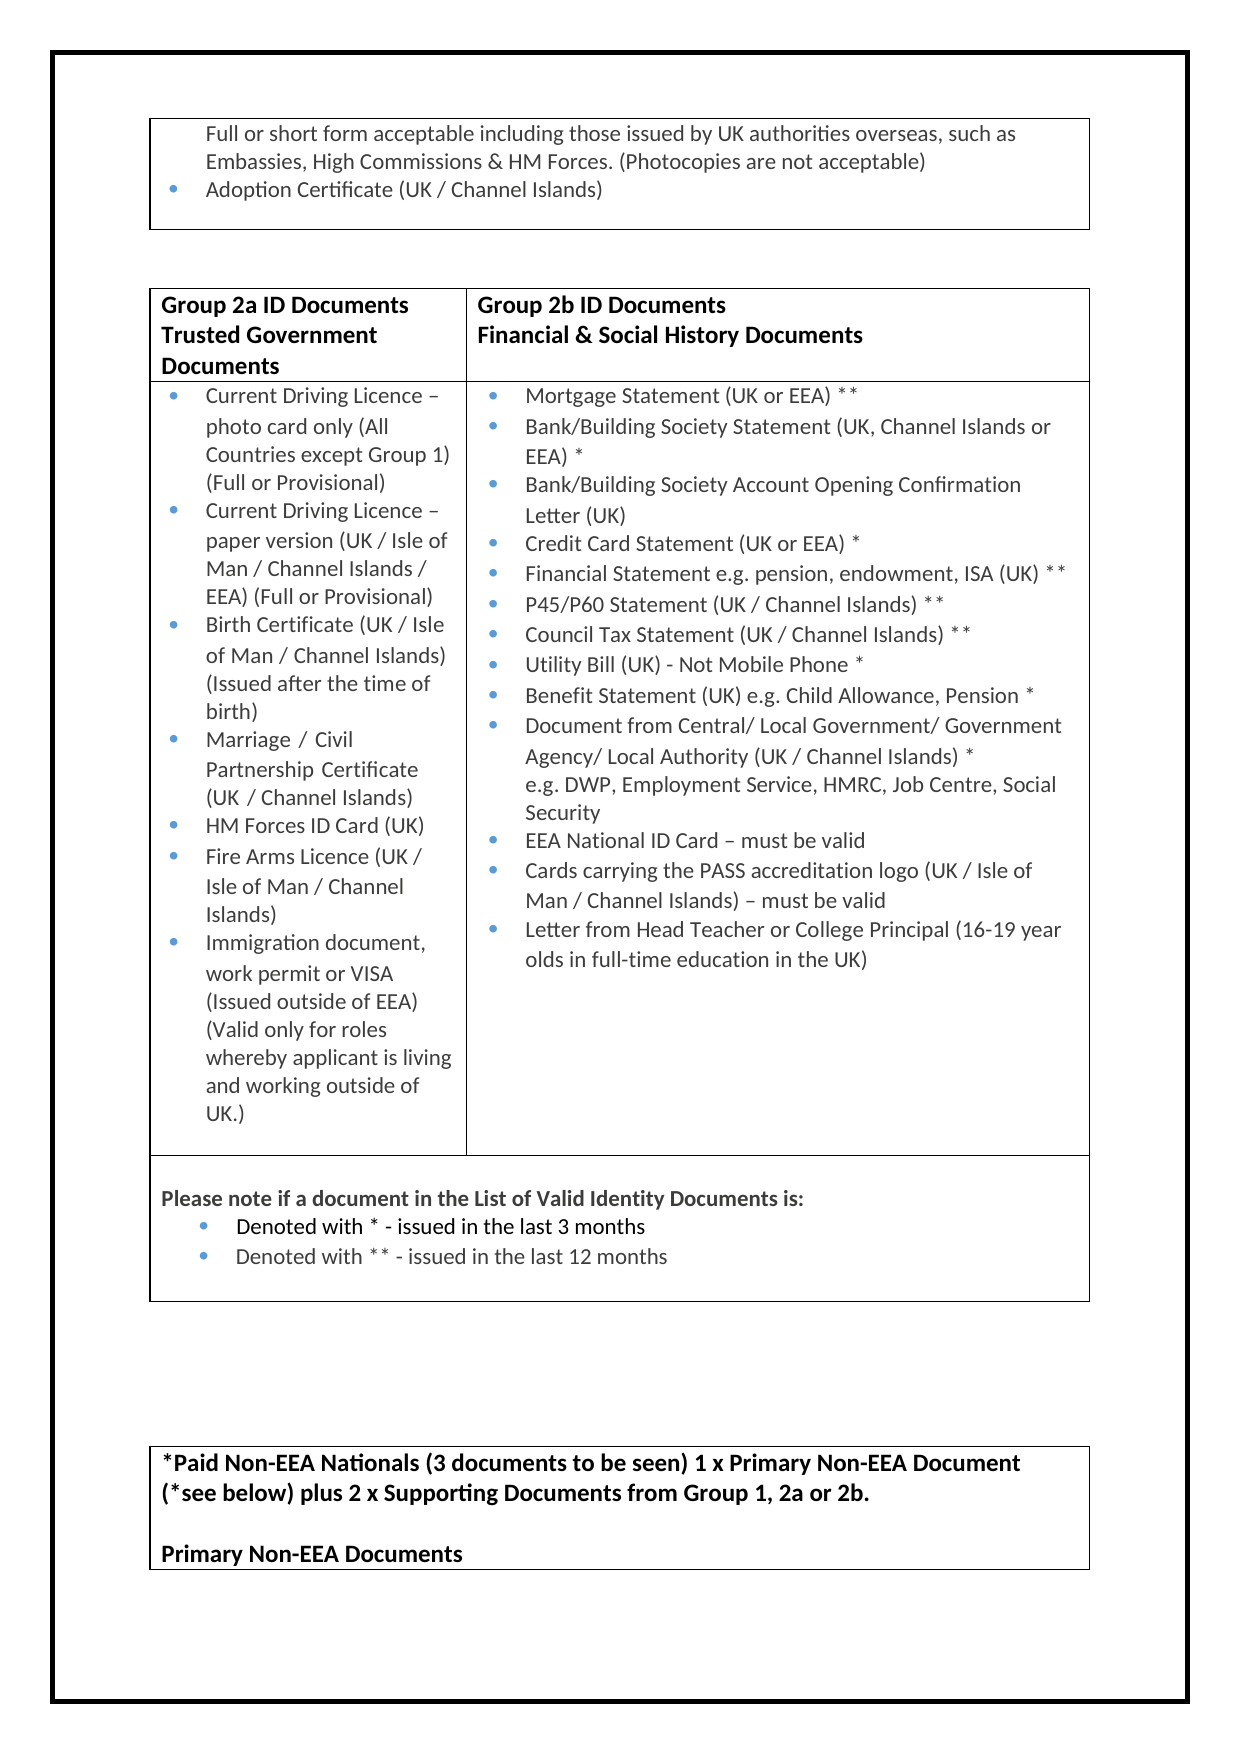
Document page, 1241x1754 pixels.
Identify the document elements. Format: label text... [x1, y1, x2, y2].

table_header Group 2b ID Documents Financial & Social History Documents [467, 289, 1089, 381]
table_cell Current Driving Licence – photo card only (All Countries except Group 1) (Full or Provisional) Current Driving Licence – paper version (UK / Isle of Man / Channel Islands / EEA) (Full or Provisional) Birth Certificate (UK / Isle of Man / Channel Islands) (Issued after the time of birth) Marriage / Civil Partnership Certificate (UK / Channel Islands) HM Forces ID Card (UK) Fire Arms Licence (UK / Isle of Man / Channel Islands) Immigration document, work permit or VISA (Issued outside of EEA) (Valid only for roles whereby applicant is living and working outside of UK.) [151, 382, 466, 1155]
table_header *Paid Non-EEA Nationals (3 documents to be seen) 1 x Primary Non-EEA Document (*see below) plus 2 x Supporting Documents from Group 1, 2a or 2b. Primary Non-EEA Documents [151, 1447, 1089, 1569]
table_header Group 2a ID Documents Trusted Government Documents [151, 289, 466, 381]
table_cell Current valid Passport Biometric Residence Permit (UK) Current Driving Licence – photo card (UK / Isle of Man / Channel Islands and EEA) (Full or Provisional) Birth Certificate (UK / Isle of Man / Channel Islands) (Issued within 12 months of birth) Full or short form acceptable including those issued by UK authorities overseas, such as Embassies, High Commissions & HM Forces. (Photocopies are not acceptable) Adoption Certificate (UK / Channel Islands) [151, 119, 1089, 228]
table_cell Mortgage Statement (UK or EEA) ** Bank/Building Society Statement (UK, Channel Islands or EEA) * Bank/Building Society Account Opening Confirmation Letter (UK) Credit Card Statement (UK or EEA) * Financial Statement e.g. pension, endowment, ISA (UK) ** P45/P60 Statement (UK / Channel Islands) ** Council Tax Statement (UK / Channel Islands) ** Utility Bill (UK) - Not Mobile Phone * Benefit Statement (UK) e.g. Child Allowance, Pension * Document from Central/ Local Government/ Government Agency/ Local Authority (UK / Channel Islands) * e.g. DWP, Employment Service, HMRC, Job Centre, Social Security EEA National ID Card – must be valid Cards carrying the PASS accreditation logo (UK / Isle of Man / Channel Islands) – must be valid Letter from Head Teacher or College Principal (16-19 year olds in full-time education in the UK) [467, 382, 1089, 1155]
table_cell Please note if a document in the List of Valid Identity Documents is: Denoted with * - issued in the last 3 months Denoted with ** - issued in the last 12 months [151, 1156, 1089, 1301]
